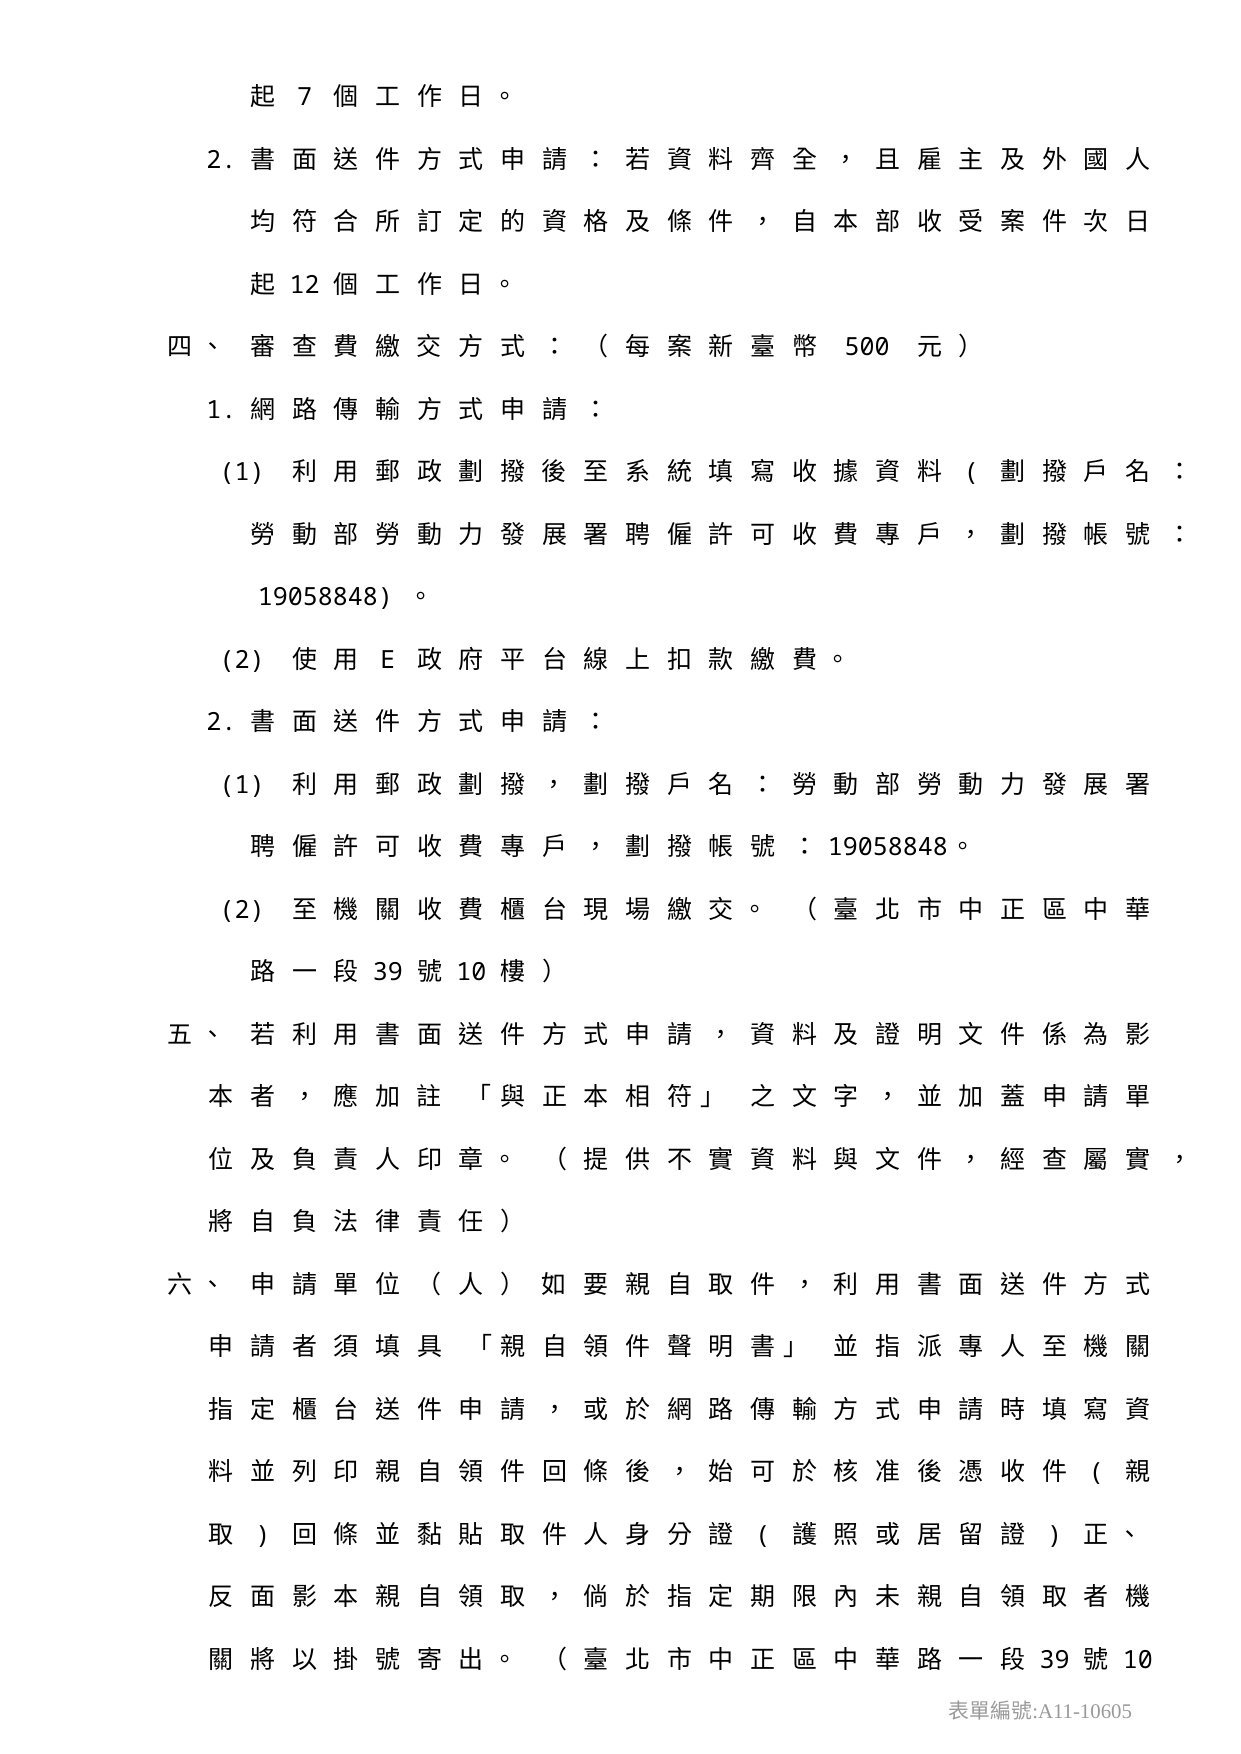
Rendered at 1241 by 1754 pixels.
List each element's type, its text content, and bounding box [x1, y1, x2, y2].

text 2.書面送件方式申請：若資料齊全，且雇主及外國人均符合所訂定的資格及條件，自本部收受案件次日起12個工作日。 [181, 116, 1158, 303]
text 四、審查費繳交方式：（每案新臺幣500元） [153, 303, 1158, 366]
text (1)利用郵政劃撥，劃撥戶名：勞動部勞動力發展署聘僱許可收費專戶，劃撥帳號：19058848。 [199, 741, 1158, 866]
text 五、若利用書面送件方式申請，資料及證明文件係為影本者，應加註「與正本相符」之文字，並加蓋申請單位及負責人印章。（提供不實資料與文件，經查屬實，將自負法律責任） [153, 991, 1158, 1241]
text 2.書面送件方式申請： [181, 678, 1158, 741]
text (2)使用E政府平台線上扣款繳費。 [199, 616, 1158, 678]
text (1)利用郵政劃撥後至系統填寫收據資料(劃撥戶名：勞動部勞動力發展署聘僱許可收費專戶，劃撥帳號：19058848)。 [199, 428, 1158, 616]
text 六、申請單位（人）如要親自取件，利用書面送件方式申請者須填具「親自領件聲明書」並指派專人至機關指定櫃台送件申請，或於網路傳輸方式申請時填寫資料並列印親自領件回條後，始可於核准後憑收件(親取)回條並黏貼取件人身分證(護照或居留證)正、反面影本親自領取，倘於指定期限內未親自領取者機關將以掛號寄出。（臺北市中正區中華路一段39號10 [153, 1241, 1158, 1678]
text 起7個工作日。 [181, 53, 1158, 116]
text (2)至機關收費櫃台現場繳交。（臺北市中正區中華路一段39號10樓） [199, 866, 1158, 991]
text 1.網路傳輸方式申請： [181, 366, 1158, 428]
